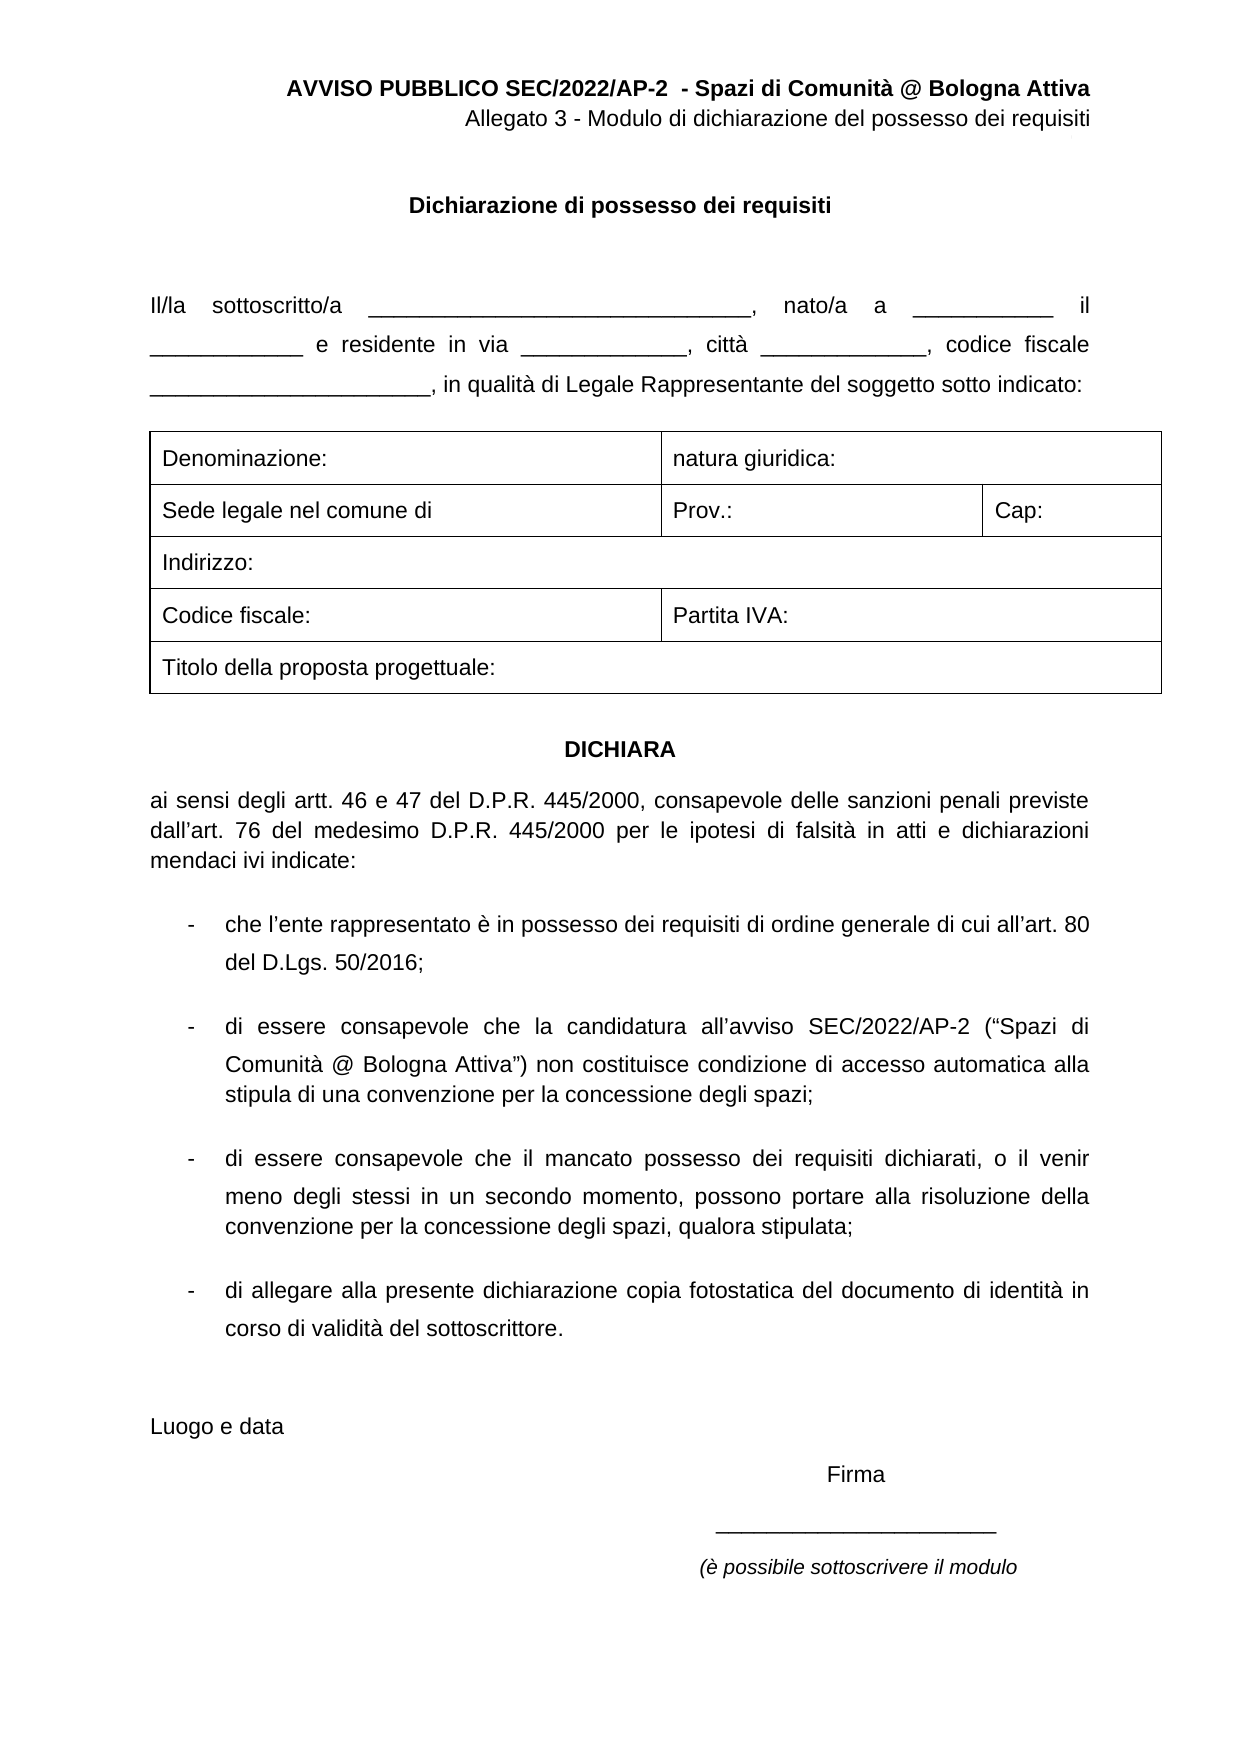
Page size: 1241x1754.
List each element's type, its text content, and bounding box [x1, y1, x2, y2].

table_header Denominazione: [151, 432, 661, 483]
text Il/la sottoscritto/a ______________________________, nato/a a ___________ il ____________ e residente in via _____________, città _____________, codice fiscale ______________________, in qualità di Legale Rappresentante del soggetto sotto indicato: [150, 292, 1090, 397]
text Firma [711, 1461, 1001, 1487]
table_cell Titolo della proposta progettuale: [151, 642, 1161, 693]
table_cell Partita IVA: [662, 589, 1161, 641]
list di allegare alla presente dichiarazione copia fotostatica del documento di identità in corso di validità del sottoscrittore. [187, 1264, 1090, 1341]
text ______________________ [711, 1508, 1001, 1534]
table_cell Codice fiscale: [151, 589, 661, 641]
list di essere consapevole che il mancato possesso dei requisiti dichiarati, o il venir meno degli stessi in un secondo momento, possono portare alla risoluzione della convenzione per la concessione degli spazi, qualora stipulata; [187, 1132, 1090, 1239]
text Dichiarazione di possesso dei requisiti [150, 192, 1090, 218]
text ai sensi degli artt. 46 e 47 del D.P.R. 445/2000, consapevole delle sanzioni penali previste dall’art. 76 del medesimo D.P.R. 445/2000 per le ipotesi di falsità in atti e dichiarazioni mendaci ivi indicate: [150, 787, 1090, 873]
table_cell Indirizzo: [151, 537, 1161, 588]
list che l’ente rappresentato è in possesso dei requisiti di ordine generale di cui all’art. 80 del D.Lgs. 50/2016; [187, 898, 1090, 975]
text (è possibile sottoscrivere il modulo [696, 1555, 1021, 1579]
list di essere consapevole che la candidatura all’avviso SEC/2022/AP-2 (“Spazi di Comunità @ Bologna Attiva”) non costituisce condizione di accesso automatica alla stipula di una convenzione per la concessione degli spazi; [187, 1000, 1090, 1107]
text DICHIARA [150, 736, 1090, 762]
table_cell Prov.: [662, 485, 982, 536]
table_header natura giuridica: [662, 432, 1161, 483]
text Luogo e data [150, 1413, 1090, 1440]
table_cell Cap: [983, 485, 1161, 536]
table_cell Sede legale nel comune di [151, 485, 661, 536]
